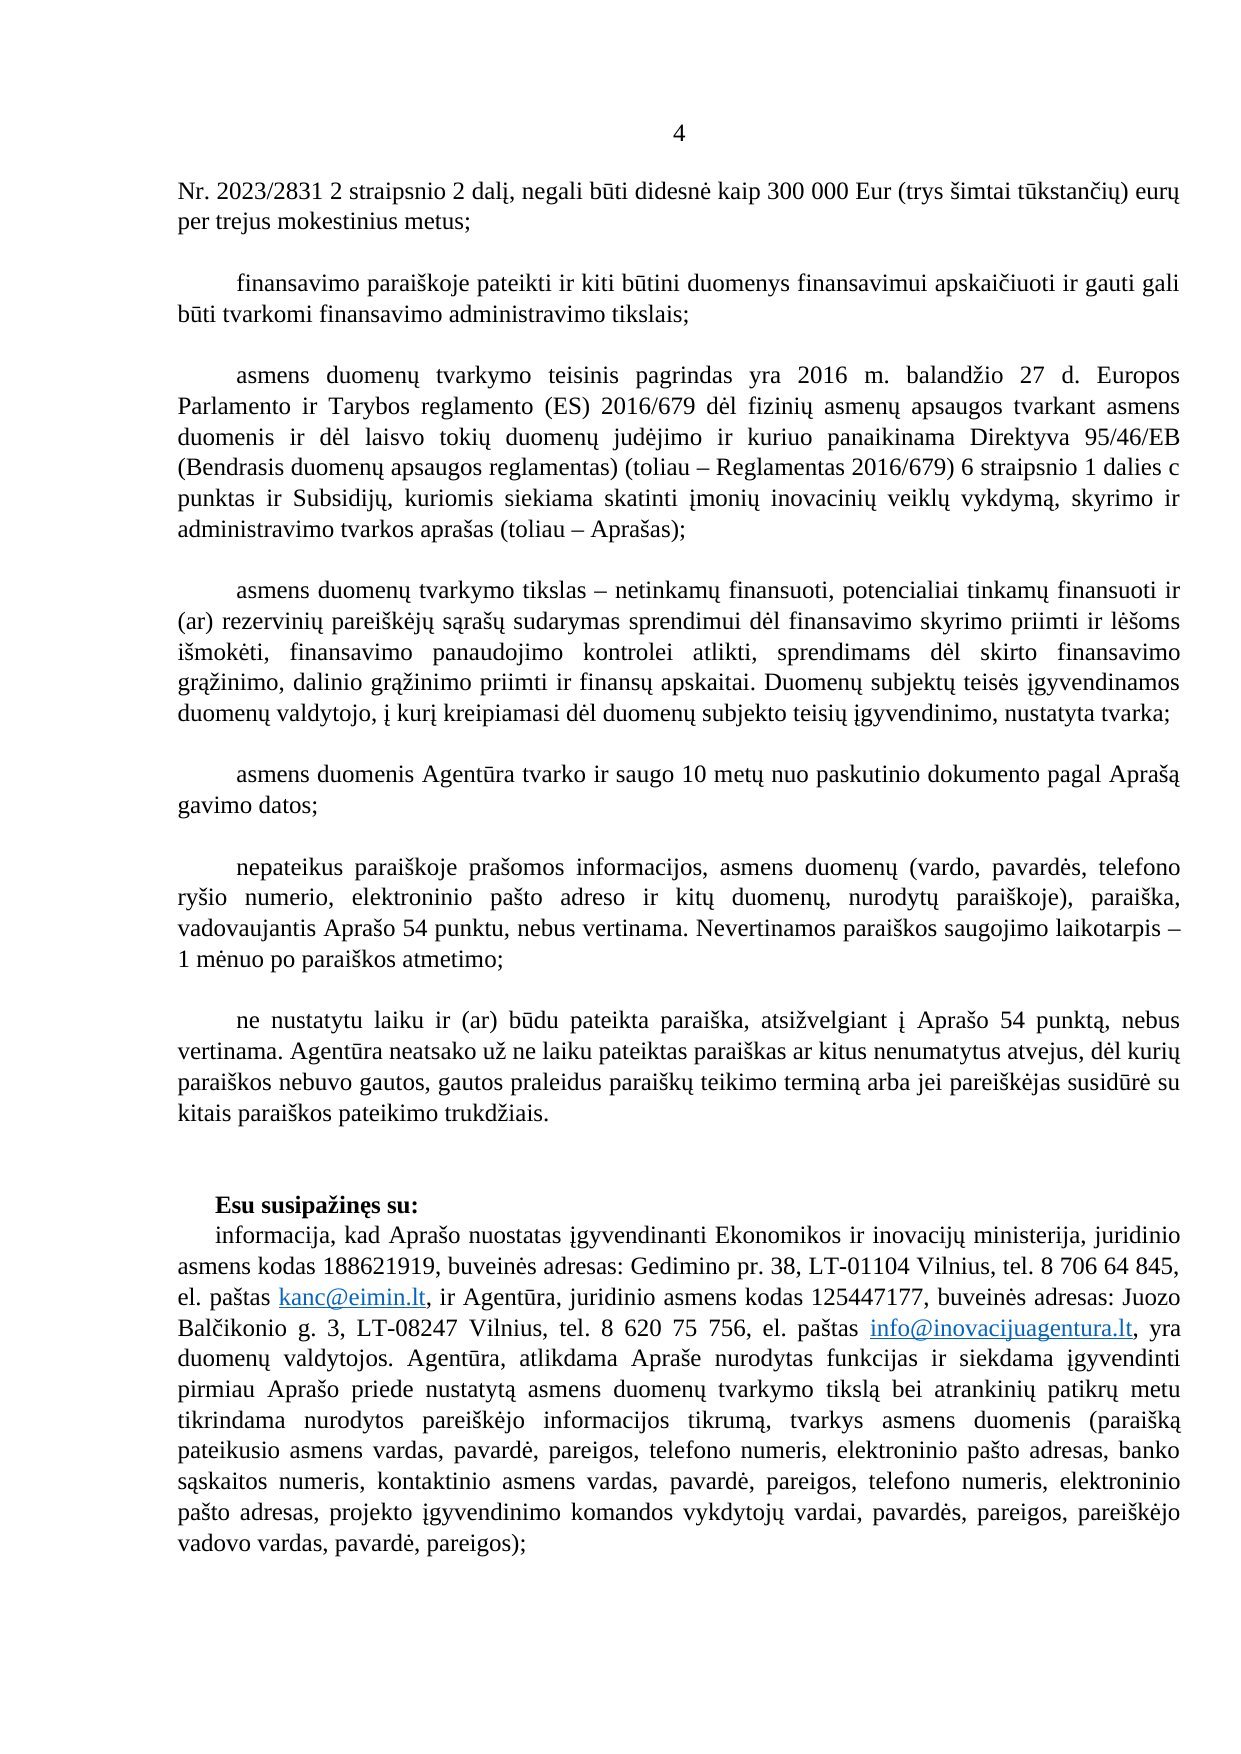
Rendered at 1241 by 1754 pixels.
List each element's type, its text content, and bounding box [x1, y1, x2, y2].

text informacija, kad Aprašo nuostatas įgyvendinanti Ekonomikos ir inovacijų ministerija, juridinio asmens kodas 188621919, buveinės adresas: Gedimino pr. 38, LT-01104 Vilnius, tel. 8 706 64 845, el. paštas kanc@eimin.lt, ir Agentūra, juridinio asmens kodas 125447177, buveinės adresas: Juozo Balčikonio g. 3, LT-08247 Vilnius, tel. 8 620 75 756, el. paštas info@inovacijuagentura.lt, yra duomenų valdytojos. Agentūra, atlikdama Apraše nurodytas funkcijas ir siekdama įgyvendinti pirmiau Aprašo priede nustatytą asmens duomenų tvarkymo tikslą bei atrankinių patikrų metu tikrindama nurodytos pareiškėjo informacijos tikrumą, tvarkys asmens duomenis (paraišką pateikusio asmens vardas, pavardė, pareigos, telefono numeris, elektroninio pašto adresas, banko sąskaitos numeris, kontaktinio asmens vardas, pavardė, pareigos, telefono numeris, elektroninio pašto adresas, projekto įgyvendinimo komandos vykdytojų vardai, pavardės, pareigos, pareiškėjo vadovo vardas, pavardė, pareigos); [177, 1221, 1181, 1557]
text finansavimo paraiškoje pateikti ir kiti būtini duomenys finansavimui apskaičiuoti ir gauti gali būti tvarkomi finansavimo administravimo tikslais; [177, 268, 1181, 327]
text Nr. 2023/2831 2 straipsnio 2 dalį, negali būti didesnė kaip 300 000 Eur (trys šimtai tūkstančių) eurų per trejus mokestinius metus; [177, 176, 1181, 235]
text asmens duomenų tvarkymo teisinis pagrindas yra 2016 m. balandžio 27 d. Europos Parlamento ir Tarybos reglamento (ES) 2016/679 dėl fizinių asmenų apsaugos tvarkant asmens duomenis ir dėl laisvo tokių duomenų judėjimo ir kuriuo panaikinama Direktyva 95/46/EB (Bendrasis duomenų apsaugos reglamentas) (toliau – Reglamentas 2016/679) 6 straipsnio 1 dalies c punktas ir Subsidijų, kuriomis siekiama skatinti įmonių inovacinių veiklų vykdymą, skyrimo ir administravimo tvarkos aprašas (toliau – Aprašas); [177, 360, 1181, 542]
text nepateikus paraiškoje prašomos informacijos, asmens duomenų (vardo, pavardės, telefono ryšio numerio, elektroninio pašto adreso ir kitų duomenų, nurodytų paraiškoje), paraiška, vadovaujantis Aprašo 54 punktu, nebus vertinama. Nevertinamos paraiškos saugojimo laikotarpis – 1 mėnuo po paraiškos atmetimo; [177, 852, 1181, 973]
text Esu susipažinęs su: [177, 1190, 1181, 1218]
text asmens duomenis Agentūra tvarko ir saugo 10 metų nuo paskutinio dokumento pagal Aprašą gavimo datos; [177, 759, 1181, 819]
text ne nustatytu laiku ir (ar) būdu pateikta paraiška, atsižvelgiant į Aprašo 54 punktą, nebus vertinama. Agentūra neatsako už ne laiku pateiktas paraiškas ar kitus nenumatytus atvejus, dėl kurių paraiškos nebuvo gautos, gautos praleidus paraiškų teikimo terminą arba jei pareiškėjas susidūrė su kitais paraiškos pateikimo trukdžiais. [177, 1005, 1181, 1126]
text asmens duomenų tvarkymo tikslas – netinkamų finansuoti, potencialiai tinkamų finansuoti ir (ar) rezervinių pareiškėjų sąrašų sudarymas sprendimui dėl finansavimo skyrimo priimti ir lėšoms išmokėti, finansavimo panaudojimo kontrolei atlikti, sprendimams dėl skirto finansavimo grąžinimo, dalinio grąžinimo priimti ir finansų apskaitai. Duomenų subjektų teisės įgyvendinamos duomenų valdytojo, į kurį kreipiamasi dėl duomenų subjekto teisių įgyvendinimo, nustatyta tvarka; [177, 575, 1181, 727]
